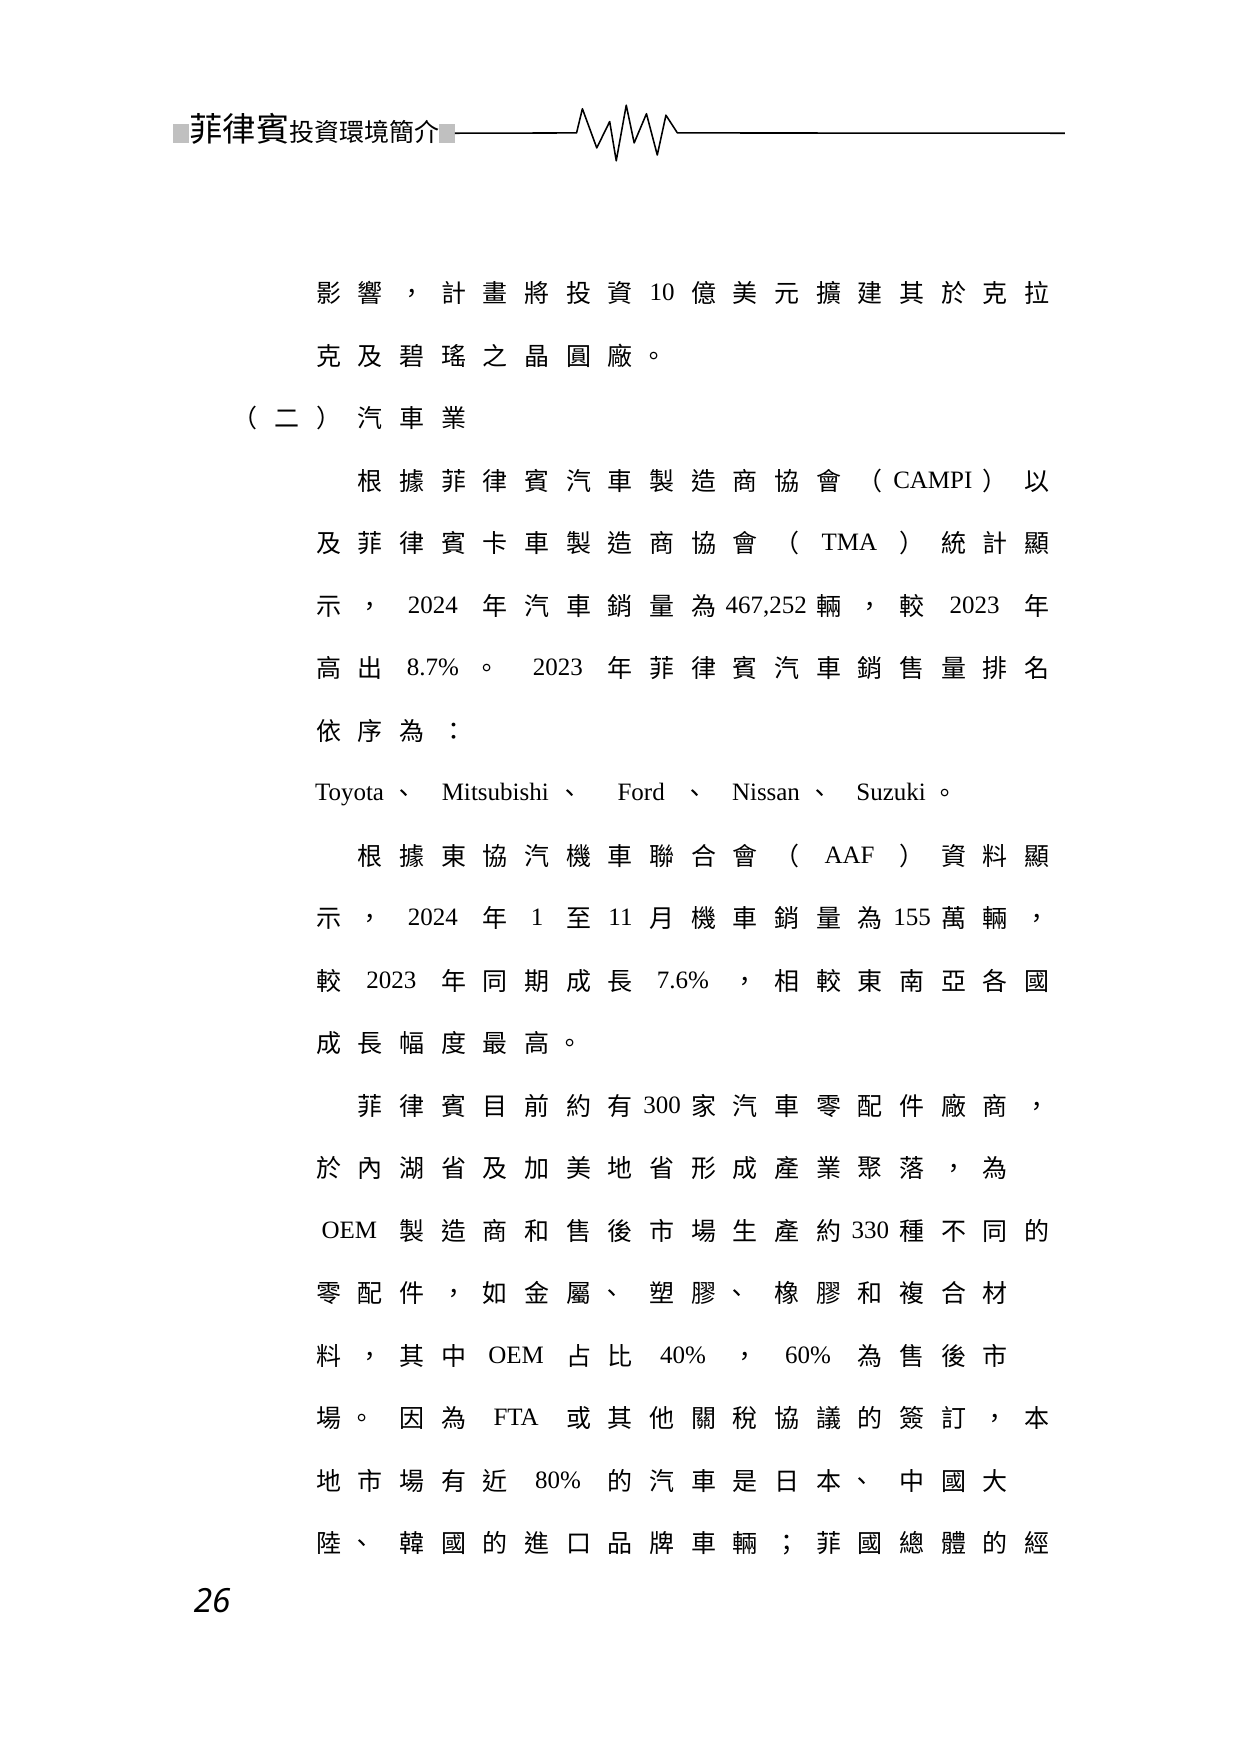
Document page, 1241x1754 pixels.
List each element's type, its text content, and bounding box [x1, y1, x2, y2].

text 根據菲律賓汽車製造商協會（CAMPI）以及菲律賓卡車製造商協會（TMA）統計顯示，2024年汽車銷量為467,252輛，較2023年高出8.7%。2023年菲律賓汽車銷售量排名依序為：Toyota、Mitsubishi、Ford、Nissan、Suzuki。 [281, 438, 1058, 813]
text 菲律賓目前約有300家汽車零配件廠商，於內湖省及加美地省形成產業聚落，為OEM製造商和售後市場生產約330種不同的零配件，如金屬、塑膠、橡膠和複合材料，其中OEM占比40%，60%為售後市場。因為FTA或其他關稅協議的簽訂，本地市場有近80%的汽車是日本、中國大陸、韓國的進口品牌車輛；菲國總體的經 [281, 1063, 1058, 1563]
text （二）汽車業 [207, 375, 1058, 438]
text 影響，計畫將投資10億美元擴建其於克拉克及碧瑤之晶圓廠。 [281, 250, 1058, 375]
text 根據東協汽機車聯合會（AAF）資料顯示，2024年1至11月機車銷量為155萬輛，較2023年同期成長7.6%，相較東南亞各國成長幅度最高。 [281, 813, 1058, 1063]
